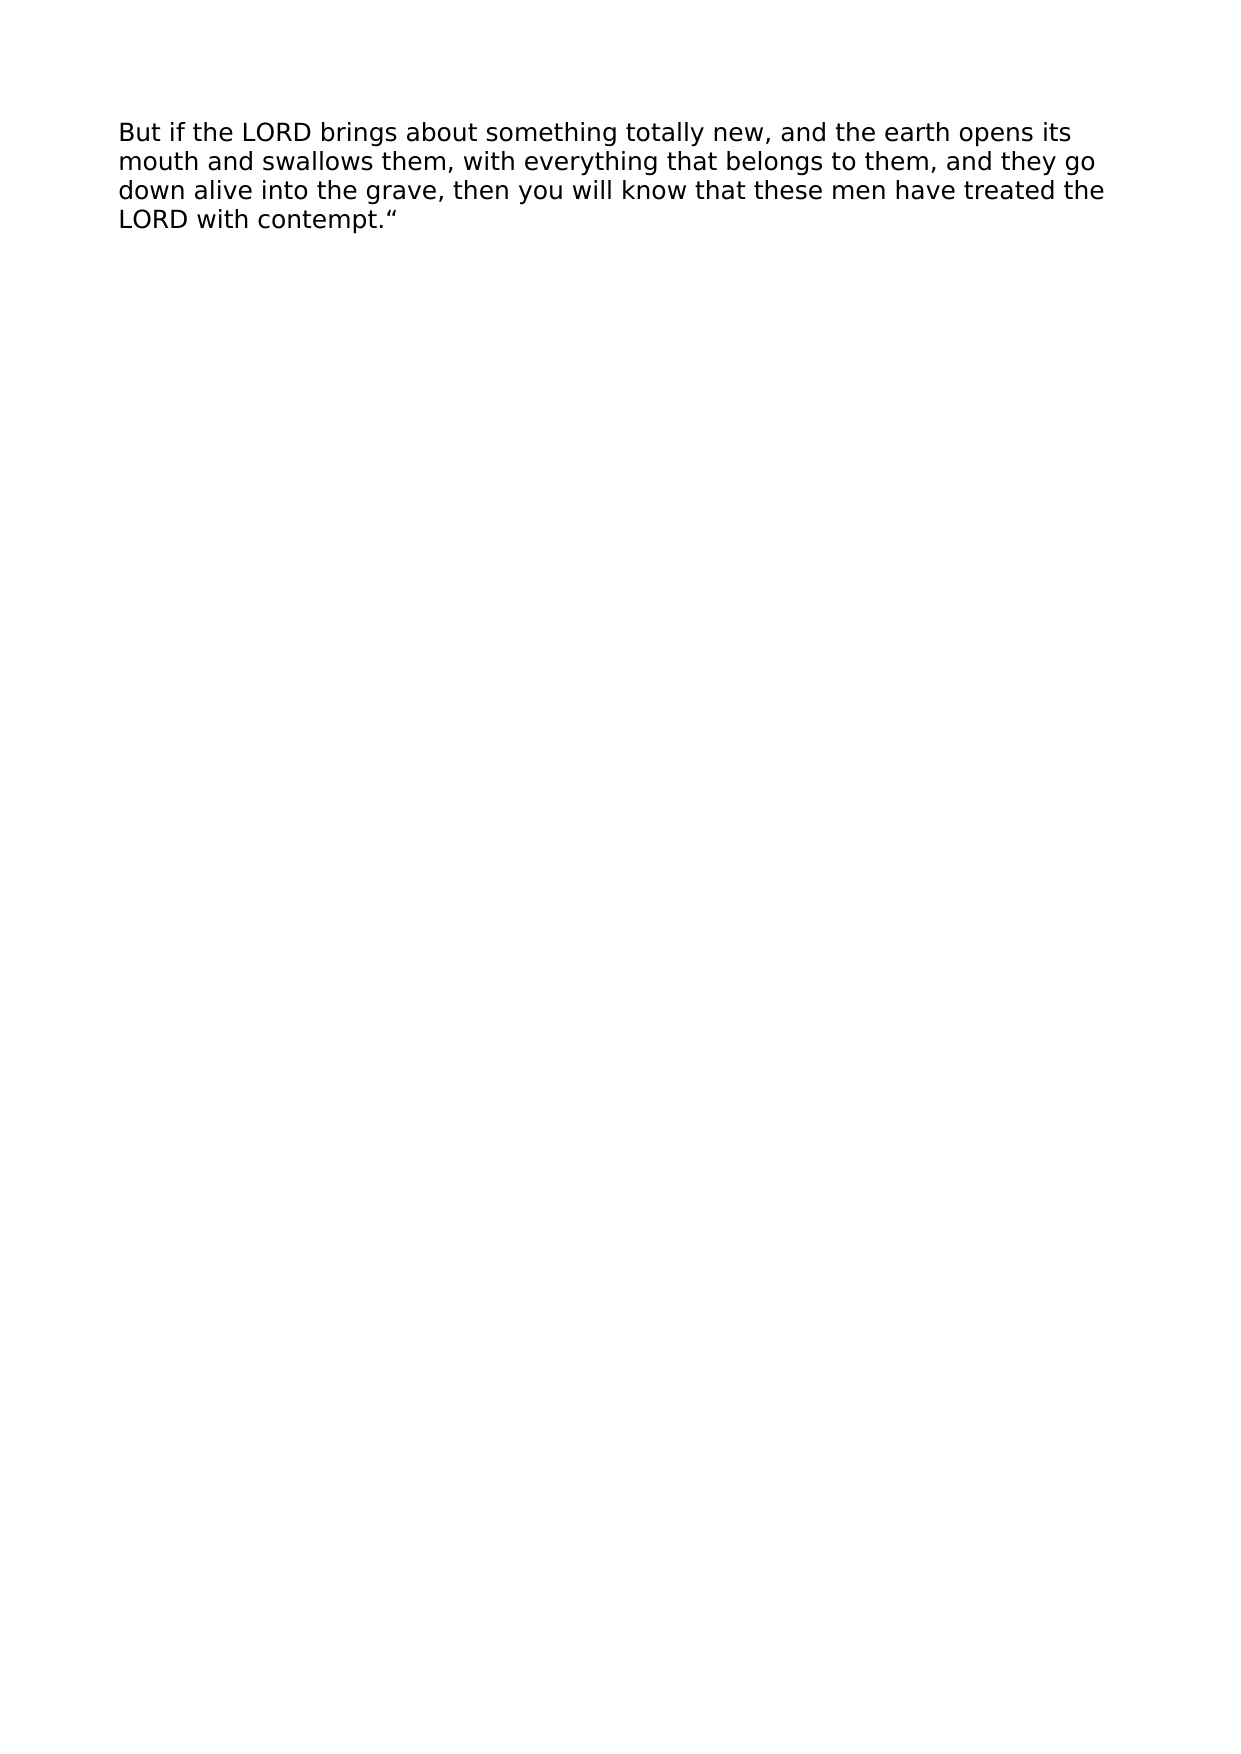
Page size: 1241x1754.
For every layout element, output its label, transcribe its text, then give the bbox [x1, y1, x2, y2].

text But if the LORD brings about something totally new, and the earth opens its mouth and swallows them, with everything that belongs to them, and they go down alive into the grave, then you will know that these men have treated the LORD with contempt.“ [118, 118, 1122, 235]
